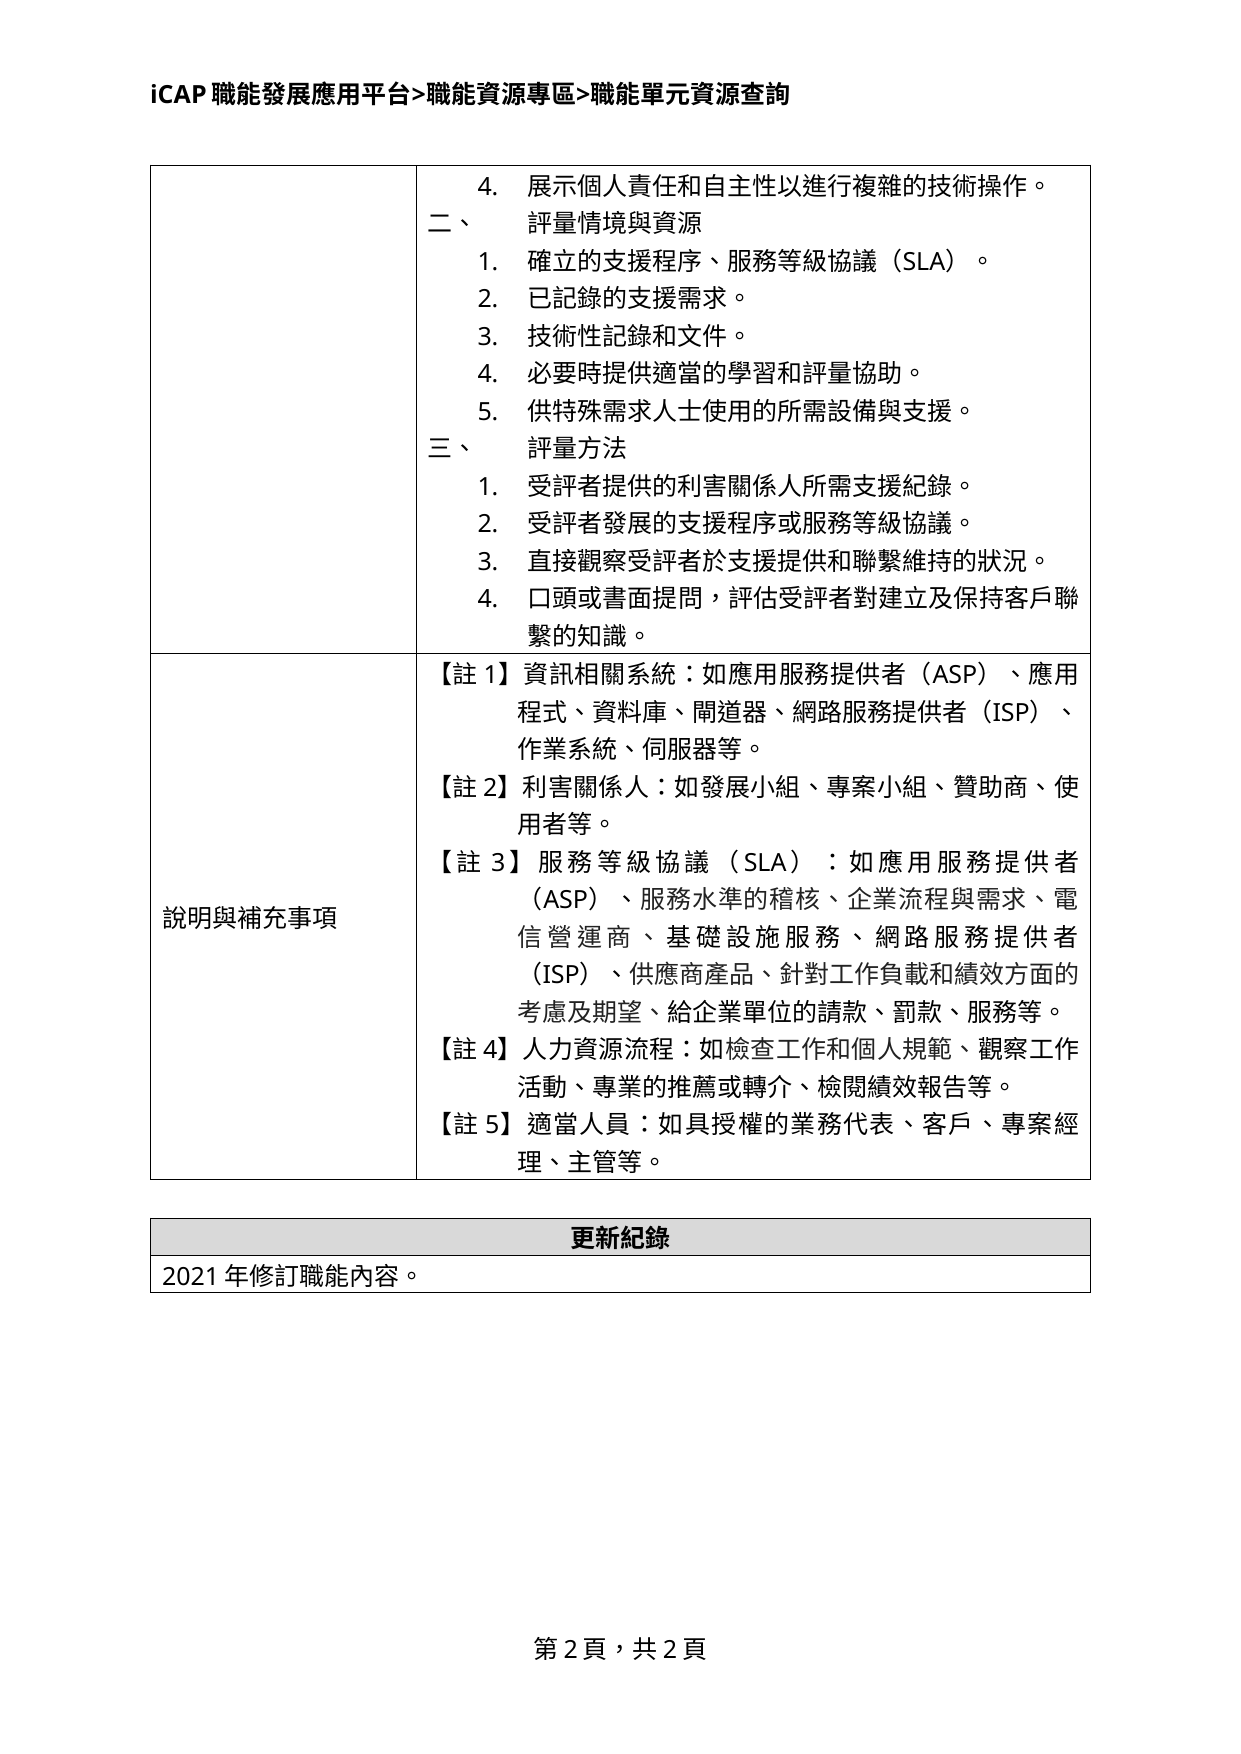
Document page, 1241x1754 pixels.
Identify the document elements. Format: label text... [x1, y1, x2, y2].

table_cell 評量證據 能在資訊科技環境下建立及維護客戶聯繫。 建立提供所需支援的程序。 識別資訊科技技能需求，並指定符合的支援人員。 展示個人責任和自主性以進行複雜的技術操作。 評量情境與資源 確立的支援程序、服務等級協議（SLA）。 已記錄的支援需求。 技術性記錄和文件。 必要時提供適當的學習和評量協助。 供特殊需求人士使用的所需設備與支援。 評量方法 受評者提供的利害關係人所需支援紀錄。 受評者發展的支援程序或服務等級協議。 直接觀察受評者於支援提供和聯繫維持的狀況。 口頭或書面提問，評估受評者對建立及保持客戶聯繫的知識。 [417, 166, 1090, 653]
table_cell [151, 166, 416, 653]
table_cell 2021年修訂職能內容。 [151, 1256, 1090, 1292]
table_header 更新紀錄 [151, 1219, 1090, 1255]
table_cell 說明與補充事項 [151, 654, 416, 1179]
table_cell 【註1】資訊相關系統：如應用服務提供者（ASP）、應用程式、資料庫、閘道器、網路服務提供者（ISP）、作業系統、伺服器等。 【註2】利害關係人：如發展小組、專案小組、贊助商、使用者等。 【註3】服務等級協議（SLA）：如應用服務提供者 （ASP）、服務水準的稽核、企業流程與需求、電信營運商、基礎設施服務、網路服務提供者 （ISP）、供應商產品、針對工作負載和績效方面的考慮及期望、給企業單位的請款、罰款、服務等。 【註4】人力資源流程：如檢查工作和個人規範、觀察工作活動、專業的推薦或轉介、檢閱績效報告等。 【註5】適當人員：如具授權的業務代表、客戶、專案經理、主管等。 [417, 654, 1090, 1179]
